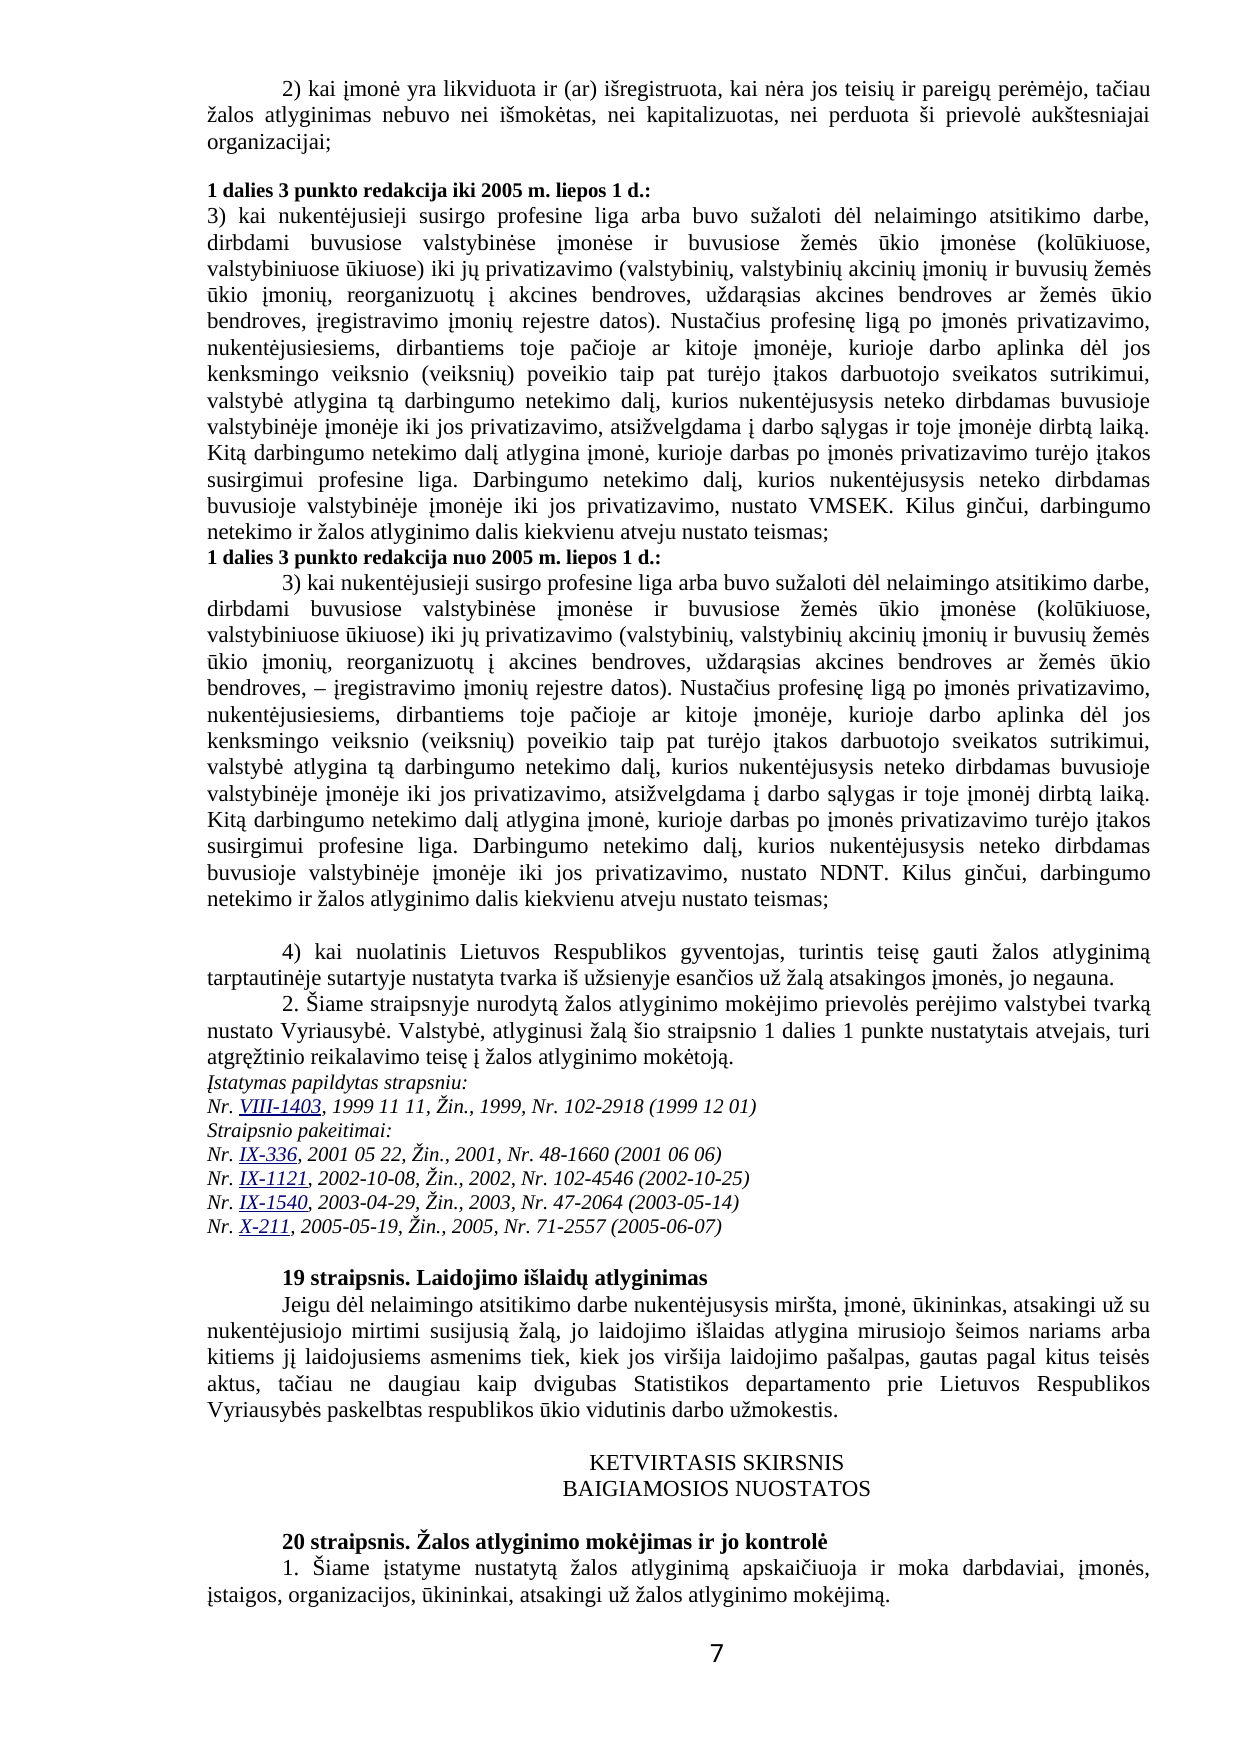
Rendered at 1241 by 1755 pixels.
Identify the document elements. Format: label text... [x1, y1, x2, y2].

text Nr. IX-336, 2001 05 22, Žin., 2001, Nr. 48-1660 (2001 06 06) [207, 1142, 1152, 1166]
text Jeigu dėl nelaimingo atsitikimo darbe nukentėjusysis miršta, įmonė, ūkininkas, atsakingi už su nukentėjusiojo mirtimi susijusią žalą, jo laidojimo išlaidas atlygina mirusiojo šeimos nariams arba kitiems jį laidojusiems asmenims tiek, kiek jos viršija laidojimo pašalpas, gautas pagal kitus teisės aktus, tačiau ne daugiau kaip dvigubas Statistikos departamento prie Lietuvos Respublikos Vyriausybės paskelbtas respublikos ūkio vidutinis darbo užmokestis. [207, 1291, 1152, 1422]
text 19 straipsnis. Laidojimo išlaidų atlyginimas [207, 1264, 1152, 1291]
text Nr. VIII-1403, 1999 11 11, Žin., 1999, Nr. 102-2918 (1999 12 01) [207, 1094, 1152, 1118]
text Nr. X-211, 2005-05-19, Žin., 2005, Nr. 71-2557 (2005-06-07) [207, 1214, 1152, 1238]
text 2) kai įmonė yra likviduota ir (ar) išregistruota, kai nėra jos teisių ir pareigų perėmėjo, tačiau žalos atlyginimas nebuvo nei išmokėtas, nei kapitalizuotas, nei perduota ši prievolė aukštesniajai organizacijai; [207, 75, 1152, 154]
text 1 dalies 3 punkto redakcija nuo 2005 m. liepos 1 d.: [207, 545, 1152, 569]
text 20 straipsnis. Žalos atlyginimo mokėjimas ir jo kontrolė [207, 1528, 1152, 1554]
text 3) kai nukentėjusieji susirgo profesine liga arba buvo sužaloti dėl nelaimingo atsitikimo darbe, dirbdami buvusiose valstybinėse įmonėse ir buvusiose žemės ūkio įmonėse (kolūkiuose, valstybiniuose ūkiuose) iki jų privatizavimo (valstybinių, valstybinių akcinių įmonių ir buvusių žemės ūkio įmonių, reorganizuotų į akcines bendroves, uždarąsias akcines bendroves ar žemės ūkio bendroves, – įregistravimo įmonių rejestre datos). Nustačius profesinę ligą po įmonės privatizavimo, nukentėjusiesiems, dirbantiems toje pačioje ar kitoje įmonėje, kurioje darbo aplinka dėl jos kenksmingo veiksnio (veiksnių) poveikio taip pat turėjo įtakos darbuotojo sveikatos sutrikimui, valstybė atlygina tą darbingumo netekimo dalį, kurios nukentėjusysis neteko dirbdamas buvusioje valstybinėje įmonėje iki jos privatizavimo, atsižvelgdama į darbo sąlygas ir toje įmonėj dirbtą laiką. Kitą darbingumo netekimo dalį atlygina įmonė, kurioje darbas po įmonės privatizavimo turėjo įtakos susirgimui profesine liga. Darbingumo netekimo dalį, kurios nukentėjusysis neteko dirbdamas buvusioje valstybinėje įmonėje iki jos privatizavimo, nustato NDNT. Kilus ginčui, darbingumo netekimo ir žalos atlyginimo dalis kiekvienu atveju nustato teismas; [207, 569, 1152, 911]
text Nr. IX-1121, 2002-10-08, Žin., 2002, Nr. 102-4546 (2002-10-25) [207, 1166, 1152, 1190]
text 2. Šiame straipsnyje nurodytą žalos atlyginimo mokėjimo prievolės perėjimo valstybei tvarką nustato Vyriausybė. Valstybė, atlyginusi žalą šio straipsnio 1 dalies 1 punkte nustatytais atvejais, turi atgręžtinio reikalavimo teisę į žalos atlyginimo mokėtoją. [207, 991, 1152, 1069]
text Nr. IX-1540, 2003-04-29, Žin., 2003, Nr. 47-2064 (2003-05-14) [207, 1190, 1152, 1214]
text 1 dalies 3 punkto redakcija iki 2005 m. liepos 1 d.: [207, 178, 1152, 202]
text 1. Šiame įstatyme nustatytą žalos atlyginimą apskaičiuoja ir moka darbdaviai, įmonės, įstaigos, organizacijos, ūkininkai, atsakingi už žalos atlyginimo mokėjimą. [207, 1554, 1152, 1607]
text 3) kai nukentėjusieji susirgo profesine liga arba buvo sužaloti dėl nelaimingo atsitikimo darbe, dirbdami buvusiose valstybinėse įmonėse ir buvusiose žemės ūkio įmonėse (kolūkiuose, valstybiniuose ūkiuose) iki jų privatizavimo (valstybinių, valstybinių akcinių įmonių ir buvusių žemės ūkio įmonių, reorganizuotų į akcines bendroves, uždarąsias akcines bendroves ar žemės ūkio bendroves, įregistravimo įmonių rejestre datos). Nustačius profesinę ligą po įmonės privatizavimo, nukentėjusiesiems, dirbantiems toje pačioje ar kitoje įmonėje, kurioje darbo aplinka dėl jos kenksmingo veiksnio (veiksnių) poveikio taip pat turėjo įtakos darbuotojo sveikatos sutrikimui, valstybė atlygina tą darbingumo netekimo dalį, kurios nukentėjusysis neteko dirbdamas buvusioje valstybinėje įmonėje iki jos privatizavimo, atsižvelgdama į darbo sąlygas ir toje įmonėje dirbtą laiką. Kitą darbingumo netekimo dalį atlygina įmonė, kurioje darbas po įmonės privatizavimo turėjo įtakos susirgimui profesine liga. Darbingumo netekimo dalį, kurios nukentėjusysis neteko dirbdamas buvusioje valstybinėje įmonėje iki jos privatizavimo, nustato VMSEK. Kilus ginčui, darbingumo netekimo ir žalos atlyginimo dalis kiekvienu atveju nustato teismas; [207, 202, 1152, 545]
text 4) kai nuolatinis Lietuvos Respublikos gyventojas, turintis teisę gauti žalos atlyginimą tarptautinėje sutartyje nustatyta tvarka iš užsienyje esančios už žalą atsakingos įmonės, jo negauna. [207, 938, 1152, 991]
text BAIGIAMOSIOS NUOSTATOS [207, 1475, 1152, 1502]
text KETVIRTASIS SKIRSNIS [207, 1449, 1152, 1475]
text Įstatymas papildytas strapsniu: [207, 1069, 1152, 1094]
text Straipsnio pakeitimai: [207, 1118, 1152, 1142]
